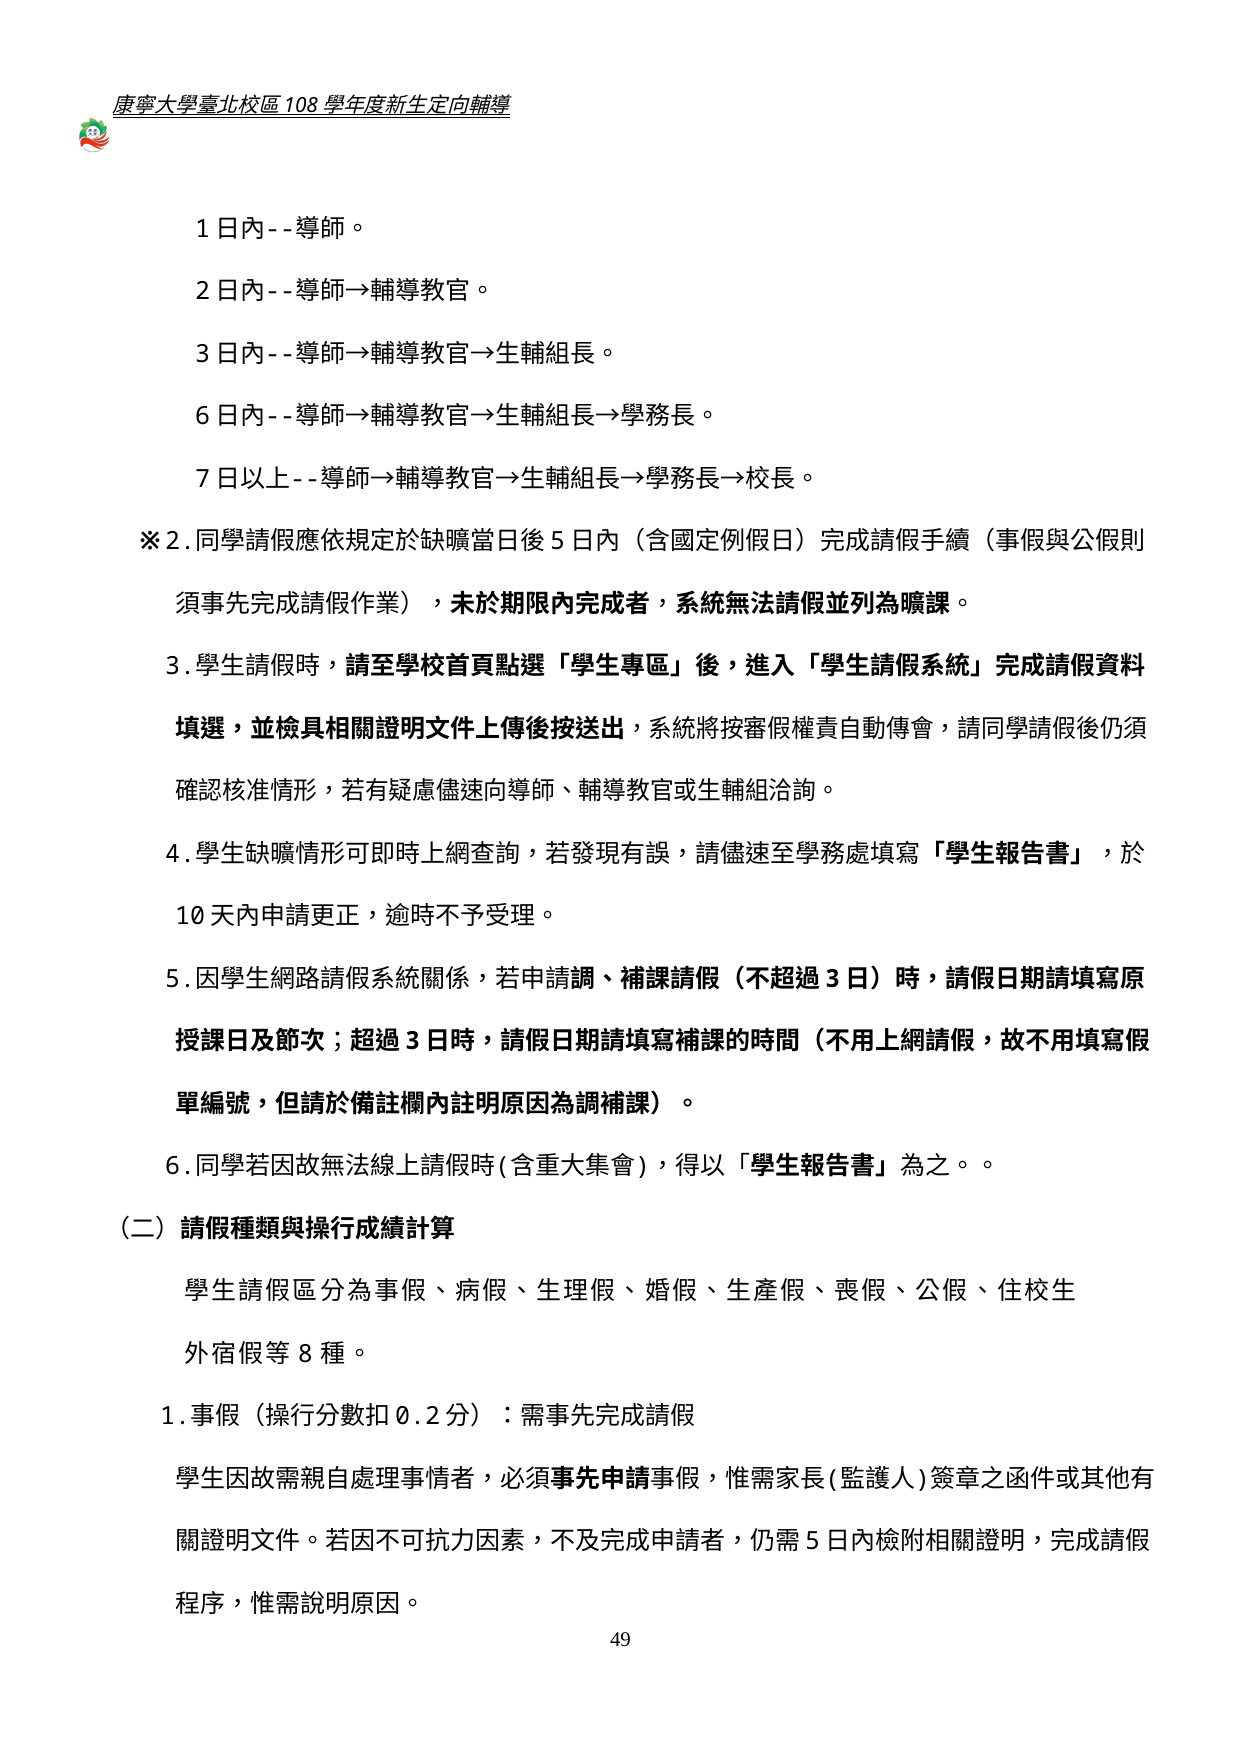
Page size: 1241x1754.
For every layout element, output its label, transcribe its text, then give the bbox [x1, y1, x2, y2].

text 7日以上--導師→輔導教官→生輔組長→學務長→校長。 [75, 435, 1165, 497]
text 2日內--導師→輔導教官。 [75, 247, 1165, 310]
text 3日內--導師→輔導教官→生輔組長。 [75, 310, 1165, 372]
text 5.因學生網路請假系統關係，若申請調、補課請假（不超過3日）時，請假日期請填寫原授課日及節次；超過3日時，請假日期請填寫補課的時間（不用上網請假，故不用填寫假單編號，但請於備註欄內註明原因為調補課）。 [75, 935, 1165, 1122]
text （二）請假種類與操行成績計算 [75, 1185, 1165, 1247]
text ※2.同學請假應依規定於缺曠當日後5日內（含國定例假日）完成請假手續（事假與公假則須事先完成請假作業），未於期限內完成者，系統無法請假並列為曠課。 [75, 497, 1165, 622]
text 1.事假（操行分數扣0.2分）：需事先完成請假 [75, 1372, 1165, 1435]
text 1日內--導師。 [75, 185, 1165, 247]
text 學生請假區分為事假、病假、生理假、婚假、生產假、喪假、公假、住校生 [133, 1247, 1165, 1310]
text 4.學生缺曠情形可即時上網查詢，若發現有誤，請儘速至學務處填寫「學生報告書」，於10天內申請更正，逾時不予受理。 [75, 810, 1165, 935]
text 學生因故需親自處理事情者，必須事先申請事假，惟需家長(監護人)簽章之函件或其他有關證明文件。若因不可抗力因素，不及完成申請者，仍需5日內檢附相關證明，完成請假程序，惟需說明原因。 [175, 1435, 1165, 1622]
text 3.學生請假時，請至學校首頁點選「學生專區」後，進入「學生請假系統」完成請假資料填選，並檢具相關證明文件上傳後按送出，系統將按審假權責自動傳會，請同學請假後仍須確認核准情形，若有疑慮儘速向導師、輔導教官或生輔組洽詢。 [75, 622, 1165, 810]
text 6日內--導師→輔導教官→生輔組長→學務長。 [75, 372, 1165, 435]
text 6.同學若因故無法線上請假時(含重大集會)，得以「學生報告書」為之。。 [75, 1122, 1165, 1185]
text 外宿假等8種。 [133, 1310, 1165, 1372]
